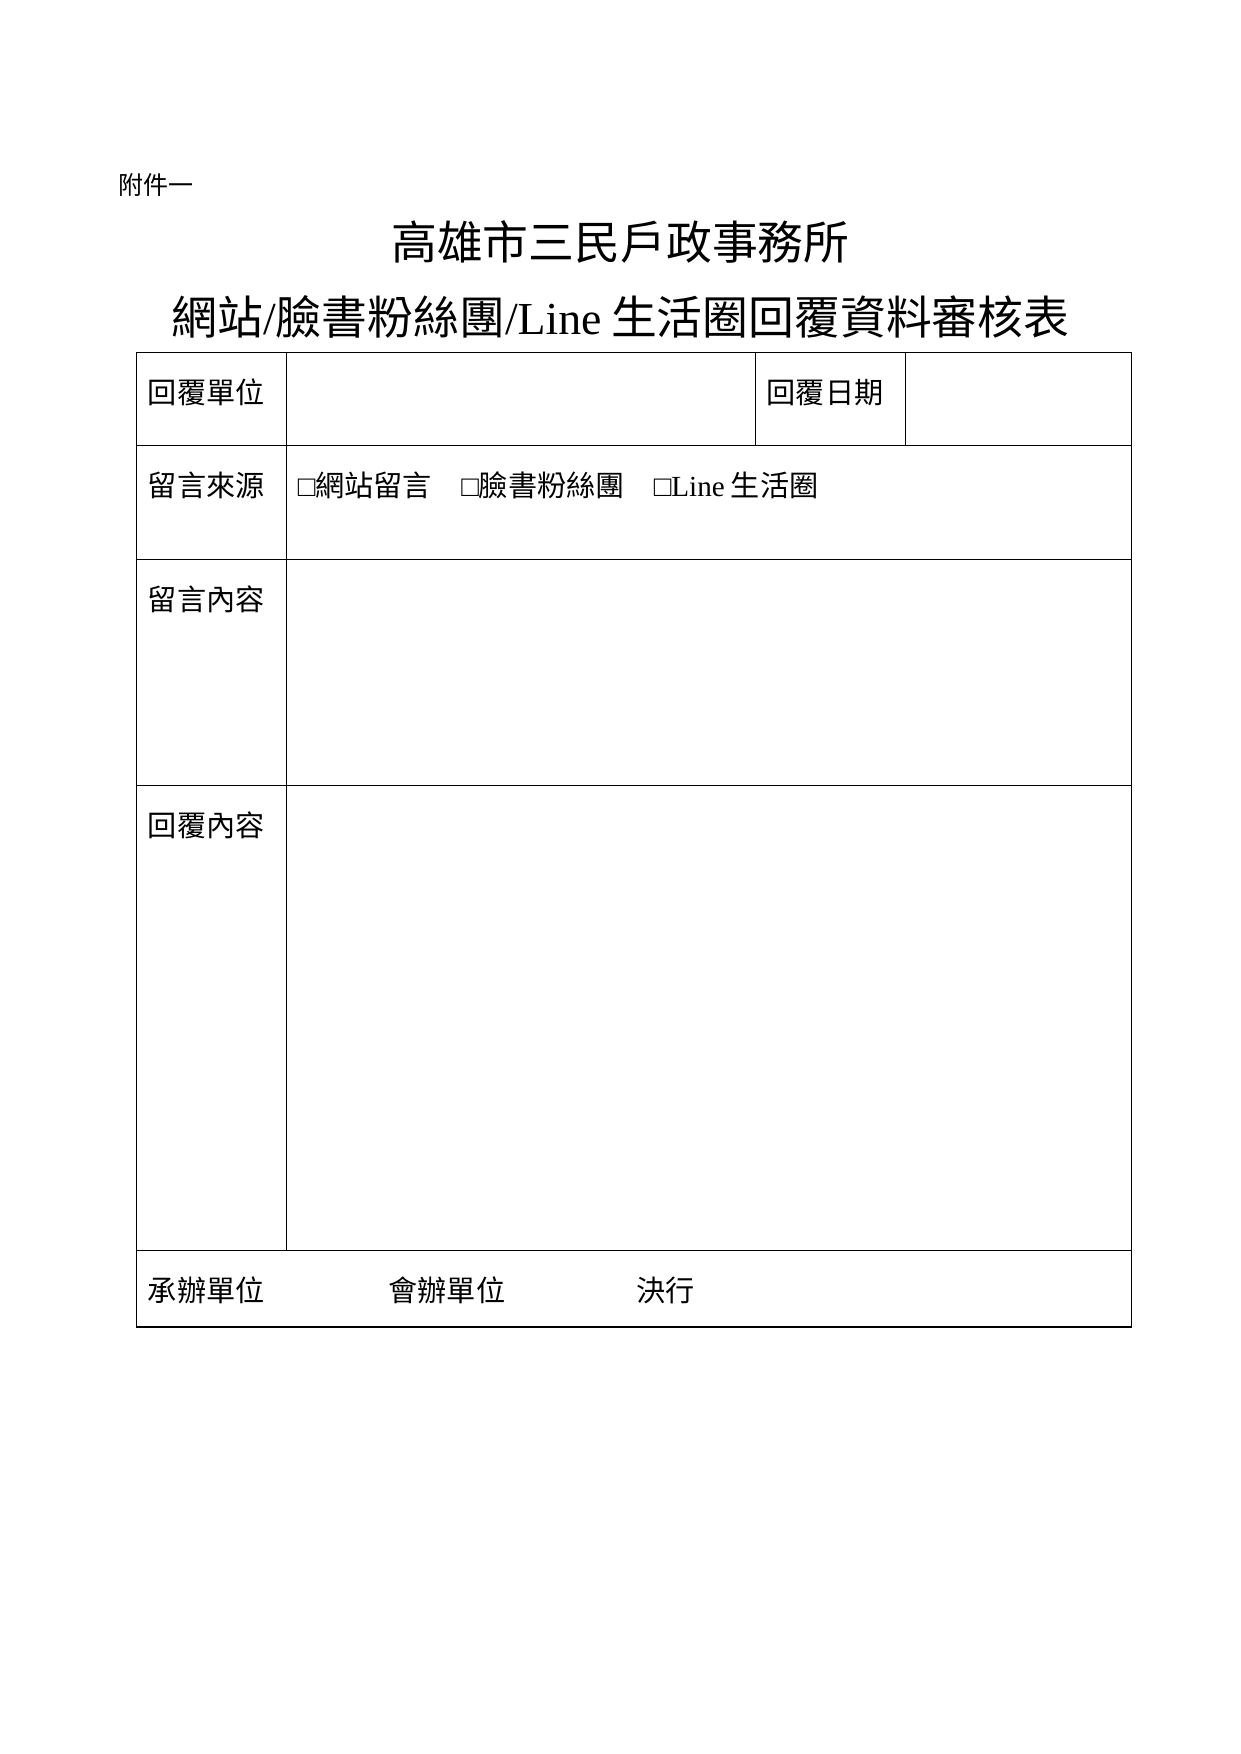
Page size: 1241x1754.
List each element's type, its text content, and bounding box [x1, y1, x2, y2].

text 附件一 [118, 164, 1122, 202]
table_cell 承辦單位 會辦單位 決行 [137, 1251, 1131, 1326]
table_header 回覆單位 [137, 353, 286, 445]
table_cell □網站留言 □臉書粉絲團 □Line生活圈 [287, 446, 1131, 559]
table_header 回覆日期 [756, 353, 905, 445]
table_cell 回覆內容 [137, 786, 286, 1250]
table_cell 留言內容 [137, 560, 286, 785]
table_cell [287, 560, 1131, 785]
table_header [906, 353, 1131, 445]
table_cell 留言來源 [137, 446, 286, 559]
table_cell [287, 786, 1131, 1250]
text 高雄市三民戶政事務所 [118, 202, 1122, 277]
table_header [287, 353, 755, 445]
text 網站/臉書粉絲團/Line生活圈回覆資料審核表 [118, 277, 1122, 352]
